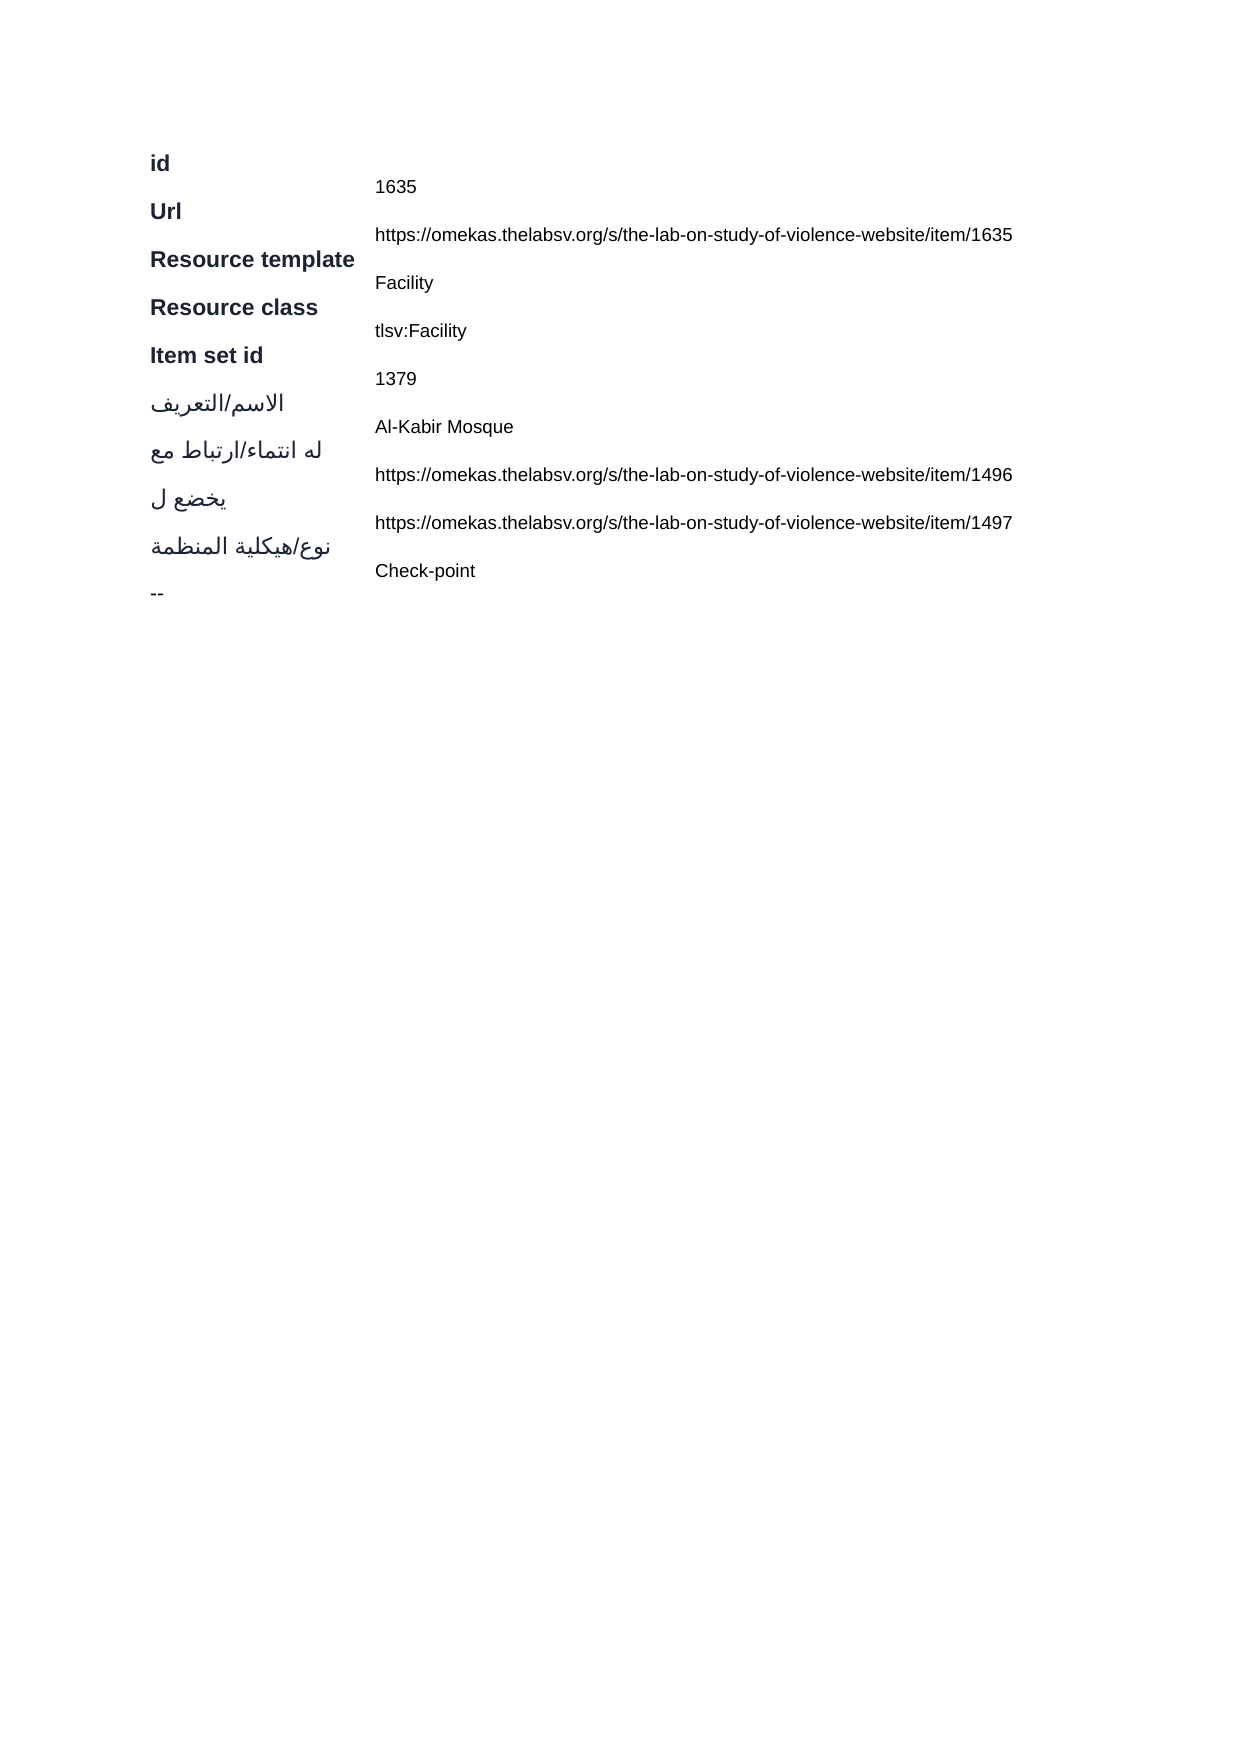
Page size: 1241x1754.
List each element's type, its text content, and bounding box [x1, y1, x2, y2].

text tlsv:Facility [375, 320, 1090, 342]
text Resource template [150, 246, 1090, 272]
text نوع/هيكلية المنظمة [150, 533, 1090, 560]
text له انتماء/ارتباط مع [150, 437, 1090, 464]
text الاسم/التعريف [150, 389, 1090, 416]
text https://omekas.thelabsv.org/s/the-lab-on-study-of-violence-website/item/1497 [375, 512, 1090, 533]
text يخضع ل [150, 485, 1090, 512]
text 1635 [375, 176, 1090, 198]
text https://omekas.thelabsv.org/s/the-lab-on-study-of-violence-website/item/1635 [375, 224, 1090, 246]
text https://omekas.thelabsv.org/s/the-lab-on-study-of-violence-website/item/1496 [375, 464, 1090, 485]
text id [150, 150, 1090, 176]
text Resource class [150, 294, 1090, 320]
text Item set id [150, 342, 1090, 368]
text 1379 [375, 368, 1090, 389]
text -- [150, 581, 1090, 605]
text Check-point [375, 560, 1090, 581]
text Al-Kabir Mosque [375, 416, 1090, 437]
text Facility [375, 272, 1090, 294]
text Url [150, 198, 1090, 224]
